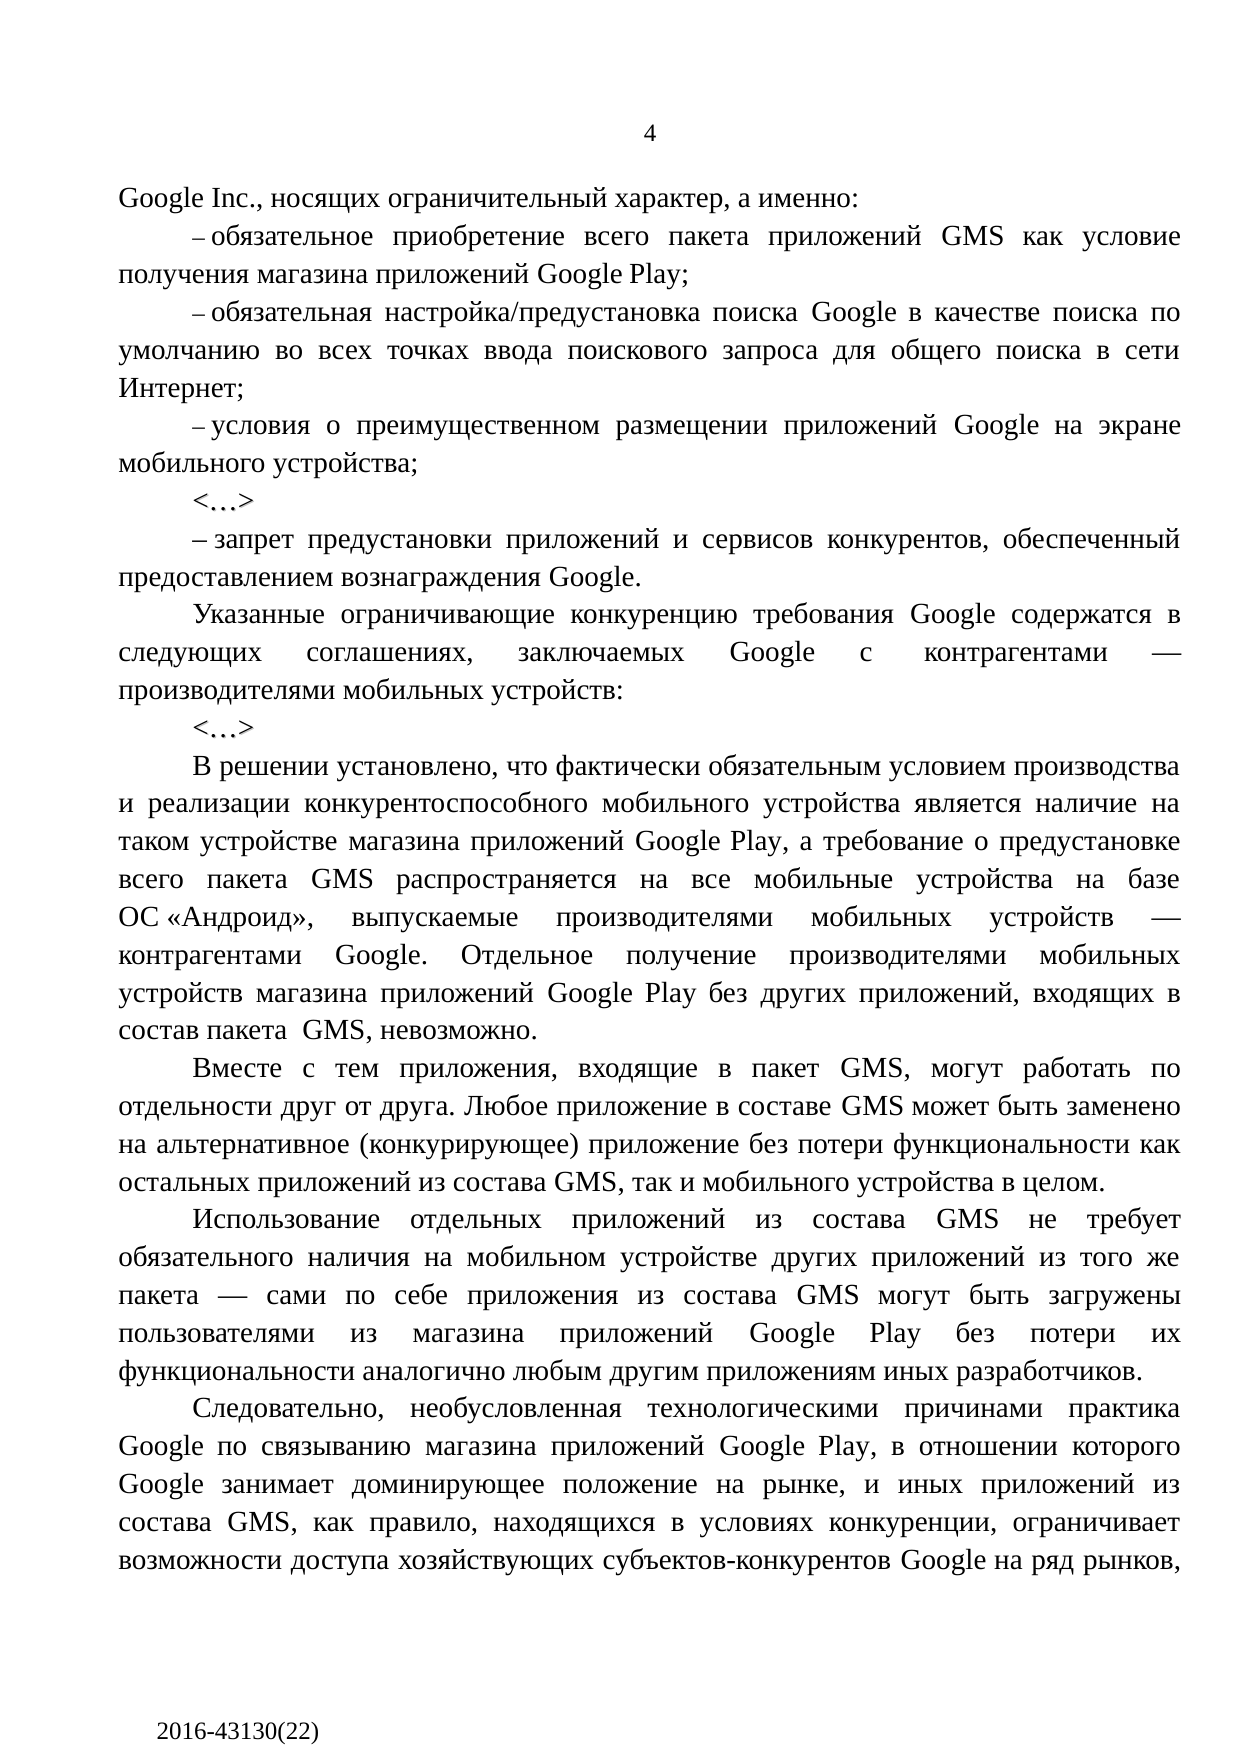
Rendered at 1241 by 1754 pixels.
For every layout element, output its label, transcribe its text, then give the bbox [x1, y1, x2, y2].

text <…> [118, 706, 1181, 743]
text <…> [118, 479, 1181, 517]
text Использование отдельных приложений из состава GMS не требует обязательного наличия на мобильном устройстве других приложений из того же пакета — сами по себе приложения из состава GMS могут быть загружены пользователями из магазина приложений Google Play без потери их функциональности аналогично любым другим приложениям иных разработчиков. [118, 1197, 1181, 1386]
text – обязательное приобретение всего пакета приложений GMS как условие получения магазина приложений Google Play; [118, 214, 1181, 290]
text Следовательно, необусловленная технологическими причинами практика Google по связыванию магазина приложений Google Play, в отношении которого Google занимает доминирующее положение на рынке, и иных приложений из состава GMS, как правило, находящихся в условиях конкуренции, ограничивает возможности доступа хозяйствующих субъектов-конкурентов Google на ряд рынков, [118, 1386, 1181, 1575]
text В решении установлено, что фактически обязательным условием производства и реализации конкурентоспособного мобильного устройства является наличие на таком устройстве магазина приложений Google Play, а требование о предустановке всего пакета GMS распространяется на все мобильные устройства на базе ОС «Андроид», выпускаемые производителями мобильных устройств — контрагентами Google. Отдельное получение производителями мобильных устройств магазина приложений Google Play без других приложений, входящих в состав пакета GMS, невозможно. [118, 743, 1181, 1046]
text Google Inc., носящих ограничительный характер, а именно: [118, 176, 1181, 214]
text – обязательная настройка/предустановка поиска Google в качестве поиска по умолчанию во всех точках ввода поискового запроса для общего поиска в сети Интернет; [118, 290, 1181, 403]
text Указанные ограничивающие конкуренцию требования Google содержатся в следующих соглашениях, заключаемых Google с контрагентами — производителями мобильных устройств: [118, 592, 1181, 706]
text Вместе с тем приложения, входящие в пакет GMS, могут работать по отдельности друг от друга. Любое приложение в составе GMS может быть заменено на альтернативное (конкурирующее) приложение без потери функциональности как остальных приложений из состава GMS, так и мобильного устройства в целом. [118, 1046, 1181, 1197]
text – условия о преимущественном размещении приложений Google на экране мобильного устройства; [118, 403, 1181, 479]
text – запрет предустановки приложений и сервисов конкурентов, обеспеченный предоставлением вознаграждения Google. [118, 517, 1181, 592]
